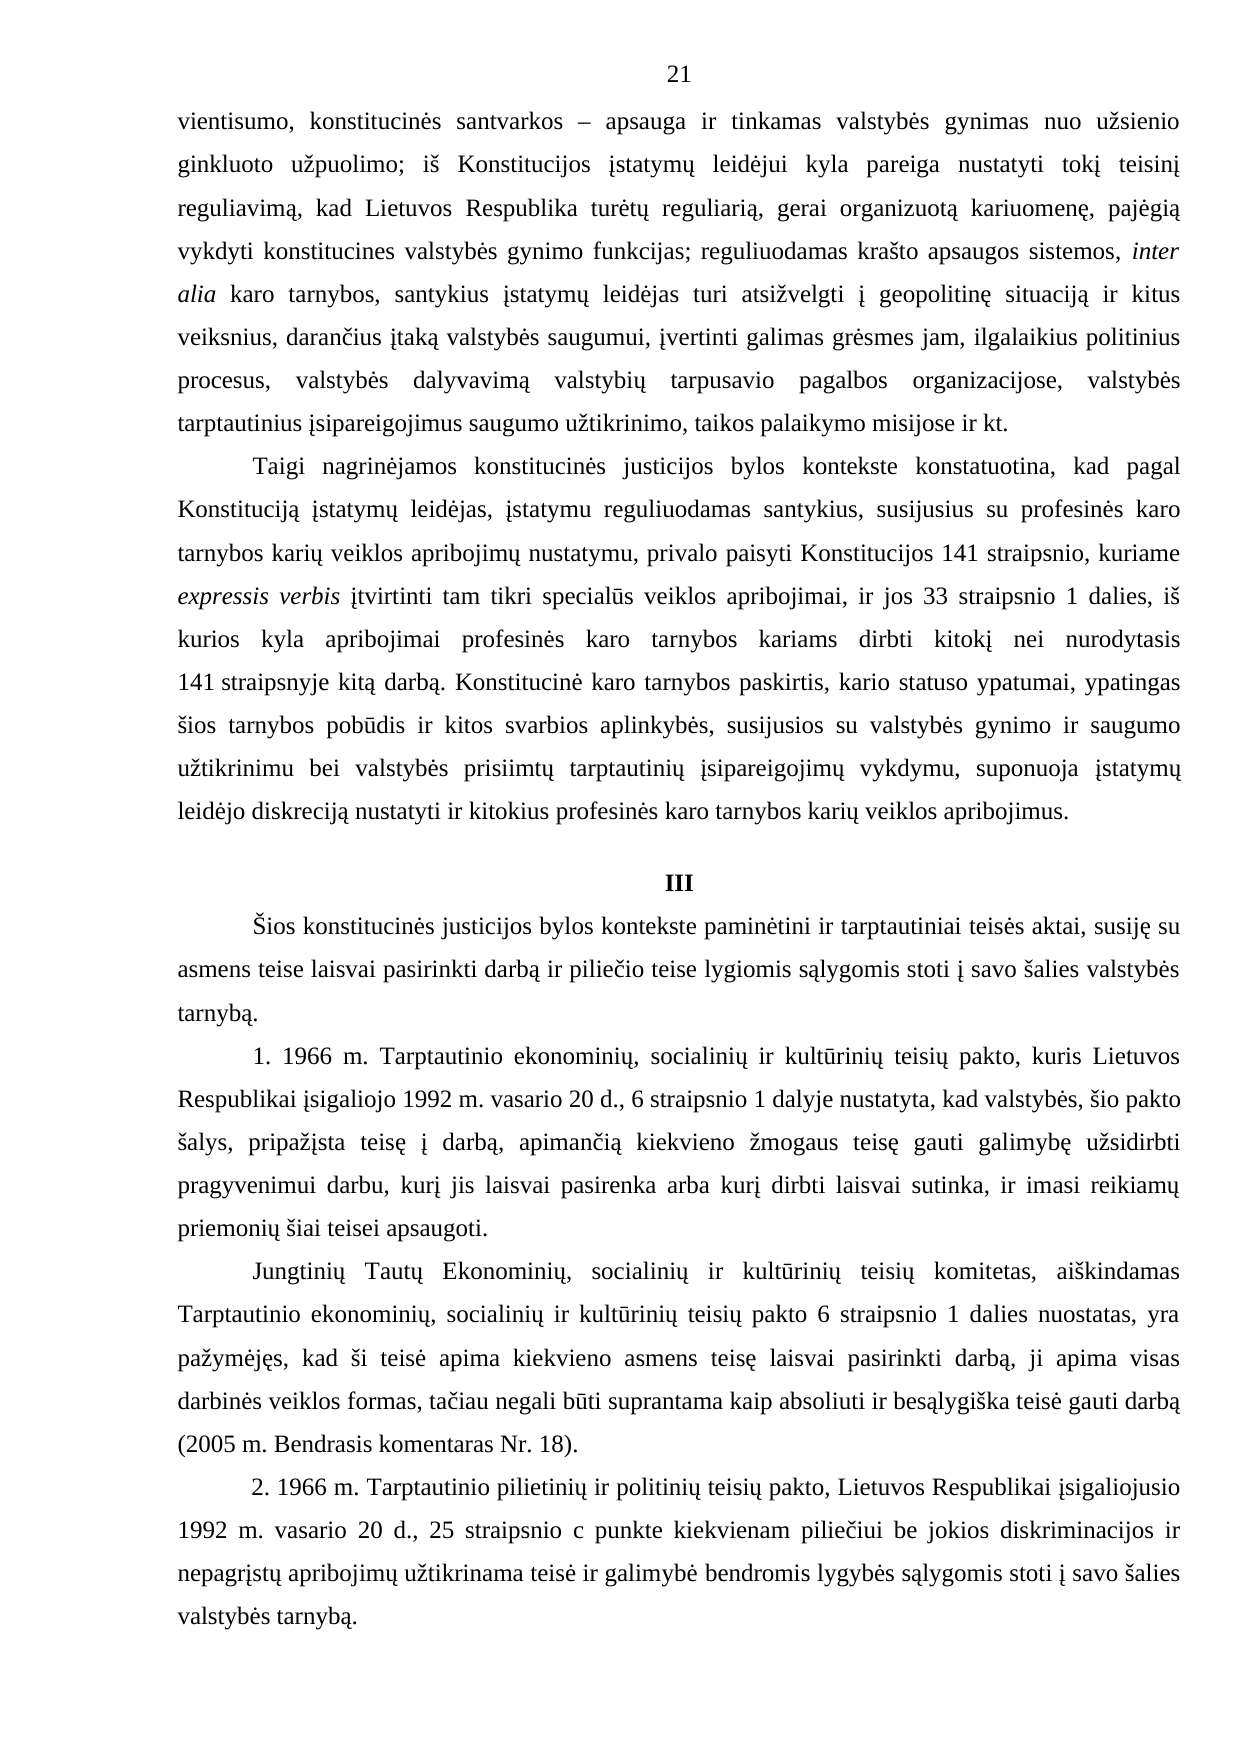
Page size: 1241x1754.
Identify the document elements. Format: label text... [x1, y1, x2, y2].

text Šios konstitucinės justicijos bylos kontekste paminėtini ir tarptautiniai teisės aktai, susiję su asmens teise laisvai pasirinkti darbą ir piliečio teise lygiomis sąlygomis stoti į savo šalies valstybės tarnybą. [177, 911, 1181, 1026]
text vientisumo, konstitucinės santvarkos – apsauga ir tinkamas valstybės gynimas nuo užsienio ginkluoto užpuolimo; iš Konstitucijos įstatymų leidėjui kyla pareiga nustatyti tokį teisinį reguliavimą, kad Lietuvos Respublika turėtų reguliarią, gerai organizuotą kariuomenę, pajėgią vykdyti konstitucines valstybės gynimo funkcijas; reguliuodamas krašto apsaugos sistemos, inter alia karo tarnybos, santykius įstatymų leidėjas turi atsižvelgti į geopolitinę situaciją ir kitus veiksnius, darančius įtaką valstybės saugumui, įvertinti galimas grėsmes jam, ilgalaikius politinius procesus, valstybės dalyvavimą valstybių tarpusavio pagalbos organizacijose, valstybės tarptautinius įsipareigojimus saugumo užtikrinimo, taikos palaikymo misijose ir kt. [177, 106, 1181, 437]
text 1. 1966 m. Tarptautinio ekonominių, socialinių ir kultūrinių teisių pakto, kuris Lietuvos Respublikai įsigaliojo 1992 m. vasario 20 d., 6 straipsnio 1 dalyje nustatyta, kad valstybės, šio pakto šalys, pripažįsta teisę į darbą, apimančią kiekvieno žmogaus teisę gauti galimybę užsidirbti pragyvenimui darbu, kurį jis laisvai pasirenka arba kurį dirbti laisvai sutinka, ir imasi reikiamų priemonių šiai teisei apsaugoti. [177, 1041, 1181, 1242]
text III [177, 868, 1181, 897]
text Taigi nagrinėjamos konstitucinės justicijos bylos kontekste konstatuotina, kad pagal Konstituciją įstatymų leidėjas, įstatymu reguliuodamas santykius, susijusius su profesinės karo tarnybos karių veiklos apribojimų nustatymu, privalo paisyti Konstitucijos 141 straipsnio, kuriame expressis verbis įtvirtinti tam tikri specialūs veiklos apribojimai, ir jos 33 straipsnio 1 dalies, iš kurios kyla apribojimai profesinės karo tarnybos kariams dirbti kitokį nei nurodytasis 141 straipsnyje kitą darbą. Konstitucinė karo tarnybos paskirtis, kario statuso ypatumai, ypatingas šios tarnybos pobūdis ir kitos svarbios aplinkybės, susijusios su valstybės gynimo ir saugumo užtikrinimu bei valstybės prisiimtų tarptautinių įsipareigojimų vykdymu, suponuoja įstatymų leidėjo diskreciją nustatyti ir kitokius profesinės karo tarnybos karių veiklos apribojimus. [177, 451, 1181, 825]
text Jungtinių Tautų Ekonominių, socialinių ir kultūrinių teisių komitetas, aiškindamas Tarptautinio ekonominių, socialinių ir kultūrinių teisių pakto 6 straipsnio 1 dalies nuostatas, yra pažymėjęs, kad ši teisė apima kiekvieno asmens teisę laisvai pasirinkti darbą, ji apima visas darbinės veiklos formas, tačiau negali būti suprantama kaip absoliuti ir besąlygiška teisė gauti darbą (2005 m. Bendrasis komentaras Nr. 18). [177, 1256, 1181, 1458]
text 2. 1966 m. Tarptautinio pilietinių ir politinių teisių pakto, Lietuvos Respublikai įsigaliojusio 1992 m. vasario 20 d., 25 straipsnio c punkte kiekvienam piliečiui be jokios diskriminacijos ir nepagrįstų apribojimų užtikrinama teisė ir galimybė bendromis lygybės sąlygomis stoti į savo šalies valstybės tarnybą. [177, 1472, 1181, 1630]
